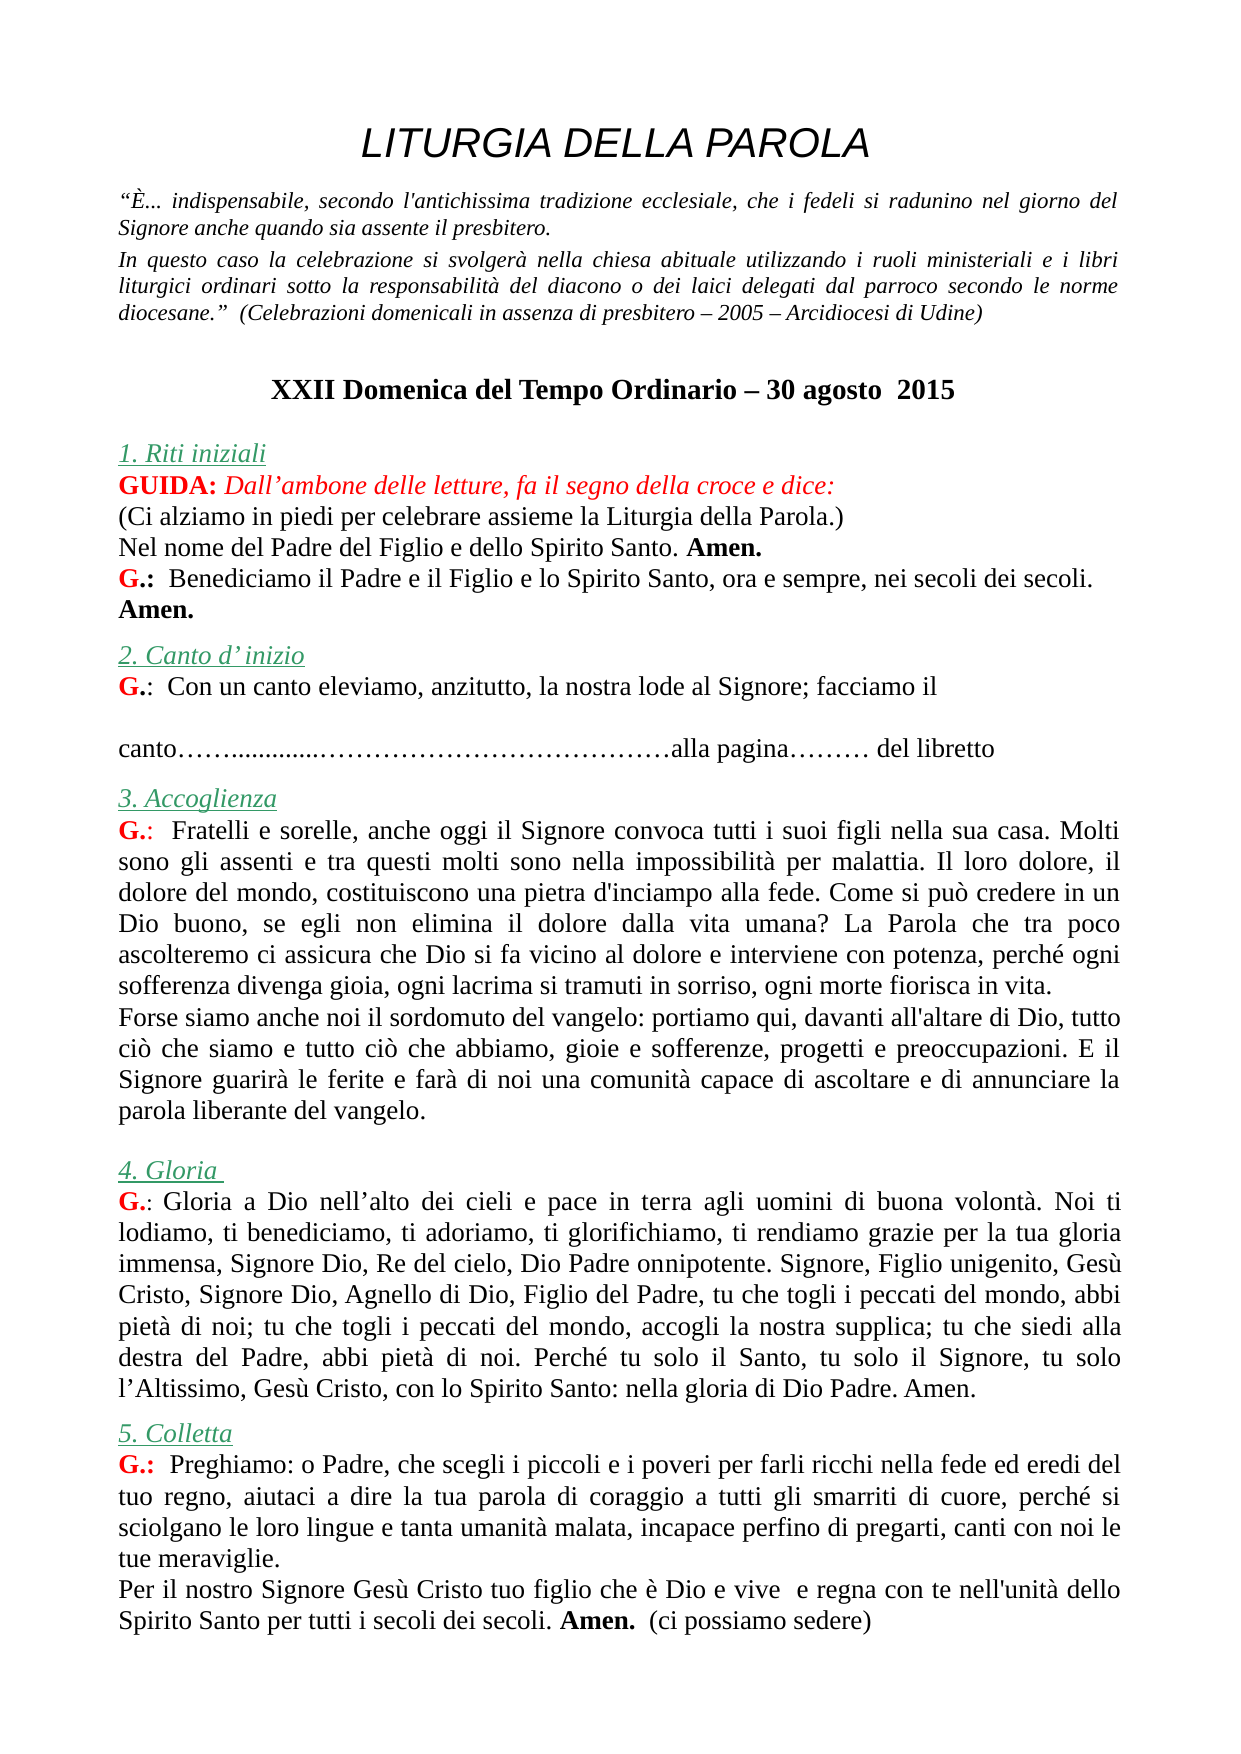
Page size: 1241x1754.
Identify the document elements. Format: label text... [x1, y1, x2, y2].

text canto…….............…………………………………alla pagina……… del libretto [118, 732, 1122, 763]
text 2. Canto d’ inizio [118, 639, 1122, 670]
text (Ci alziamo in piedi per celebrare assieme la Liturgia della Parola.) [118, 500, 1122, 531]
text Per il nostro Signore Gesù Cristo tuo figlio che è Dio e vive e regna con te nell'unità dello Spirito Santo per tutti i secoli dei secoli. Amen. (ci possiamo sedere) [118, 1573, 1122, 1636]
text GUIDA: Dall’ambone delle letture, fa il segno della croce e dice: [118, 469, 1122, 500]
text XXII Domenica del Tempo Ordinario – 30 agosto 2015 [118, 372, 1122, 405]
text G.: Fratelli e sorelle, anche oggi il Signore convoca tutti i suoi figli nella sua casa. Molti sono gli assenti e tra questi molti sono nella impossibilità per malattia. Il loro dolore, il dolore del mondo, costituiscono una pietra d'inciampo alla fede. Come si può credere in un Dio buono, se egli non elimina il dolore dalla vita umana? La Parola che tra poco ascolteremo ci assicura che Dio si fa vicino al dolore e interviene con potenza, perché ogni sofferenza divenga gioia, ogni lacrima si tramuti in sorriso, ogni morte fiorisca in vita. [118, 814, 1122, 1001]
text “È... indispensabile, secondo l'antichissima tradizione ecclesiale, che i fedeli si radunino nel giorno del Signore anche quando sia assente il presbitero. [118, 187, 1122, 240]
text LITURGIA DELLA PAROLA [118, 118, 1122, 166]
text G.: Con un canto eleviamo, anzitutto, la nostra lode al Signore; facciamo il [118, 670, 1122, 701]
text 4. Gloria [118, 1154, 1122, 1185]
text 3. Accoglienza [118, 783, 1122, 814]
text Nel nome del Padre del Figlio e dello Spirito Santo. Amen. [118, 531, 1122, 562]
text In questo caso la celebrazione si svolgerà nella chiesa abituale utilizzando i ruoli ministeriali e i libri liturgici ordinari sotto la responsabilità del diacono o dei laici delegati dal parroco secondo le norme diocesane.” (Celebrazioni domenicali in assenza di presbitero – 2005 – Arcidiocesi di Udine) [118, 246, 1122, 325]
text G.: Benediciamo il Padre e il Figlio e lo Spirito Santo, ora e sempre, nei secoli dei secoli. Amen. [118, 562, 1122, 624]
text G.: Preghiamo: o Padre, che scegli i piccoli e i poveri per farli ricchi nella fede ed eredi del tuo regno, aiutaci a dire la tua parola di coraggio a tutti gli smarriti di cuore, perché si sciolgano le loro lingue e tanta umanità malata, incapace perfino di pregarti, canti con noi le tue meraviglie. [118, 1449, 1122, 1573]
text G.: Gloria a Dio nell’alto dei cieli e pace in ter­ra agli uomini di buona volontà. Noi ti lodiamo, ti benediciamo, ti adoriamo, ti glorifichia­mo, ti rendiamo grazie per la tua gloria immen­sa, Signore Dio, Re del cielo, Dio Padre on­nipotente. Signore, Figlio unigenito, Gesù Cri­sto, Signore Dio, Agnello di Dio, Figlio del Padre, tu che togli i peccati del mondo, abbi pietà di noi; tu che togli i peccati del mon­do, accogli la nostra supplica; tu che siedi alla destra del Padre, abbi pietà di noi. Perché tu solo il Santo, tu solo il Signore, tu solo l’Altissimo, Gesù Cristo, con lo Spirito Santo: nella gloria di Dio Padre. Amen. [118, 1185, 1122, 1403]
text Forse siamo anche noi il sordomuto del vangelo: portiamo qui, davanti all'altare di Dio, tutto ciò che siamo e tutto ciò che abbiamo, gioie e sofferenze, progetti e preoccupazioni. E il Signore guarirà le ferite e farà di noi una comunità capace di ascoltare e di annunciare la parola liberante del vangelo. [118, 1001, 1122, 1125]
text 1. Riti iniziali [118, 438, 1122, 469]
text 5. Colletta [118, 1417, 1122, 1449]
